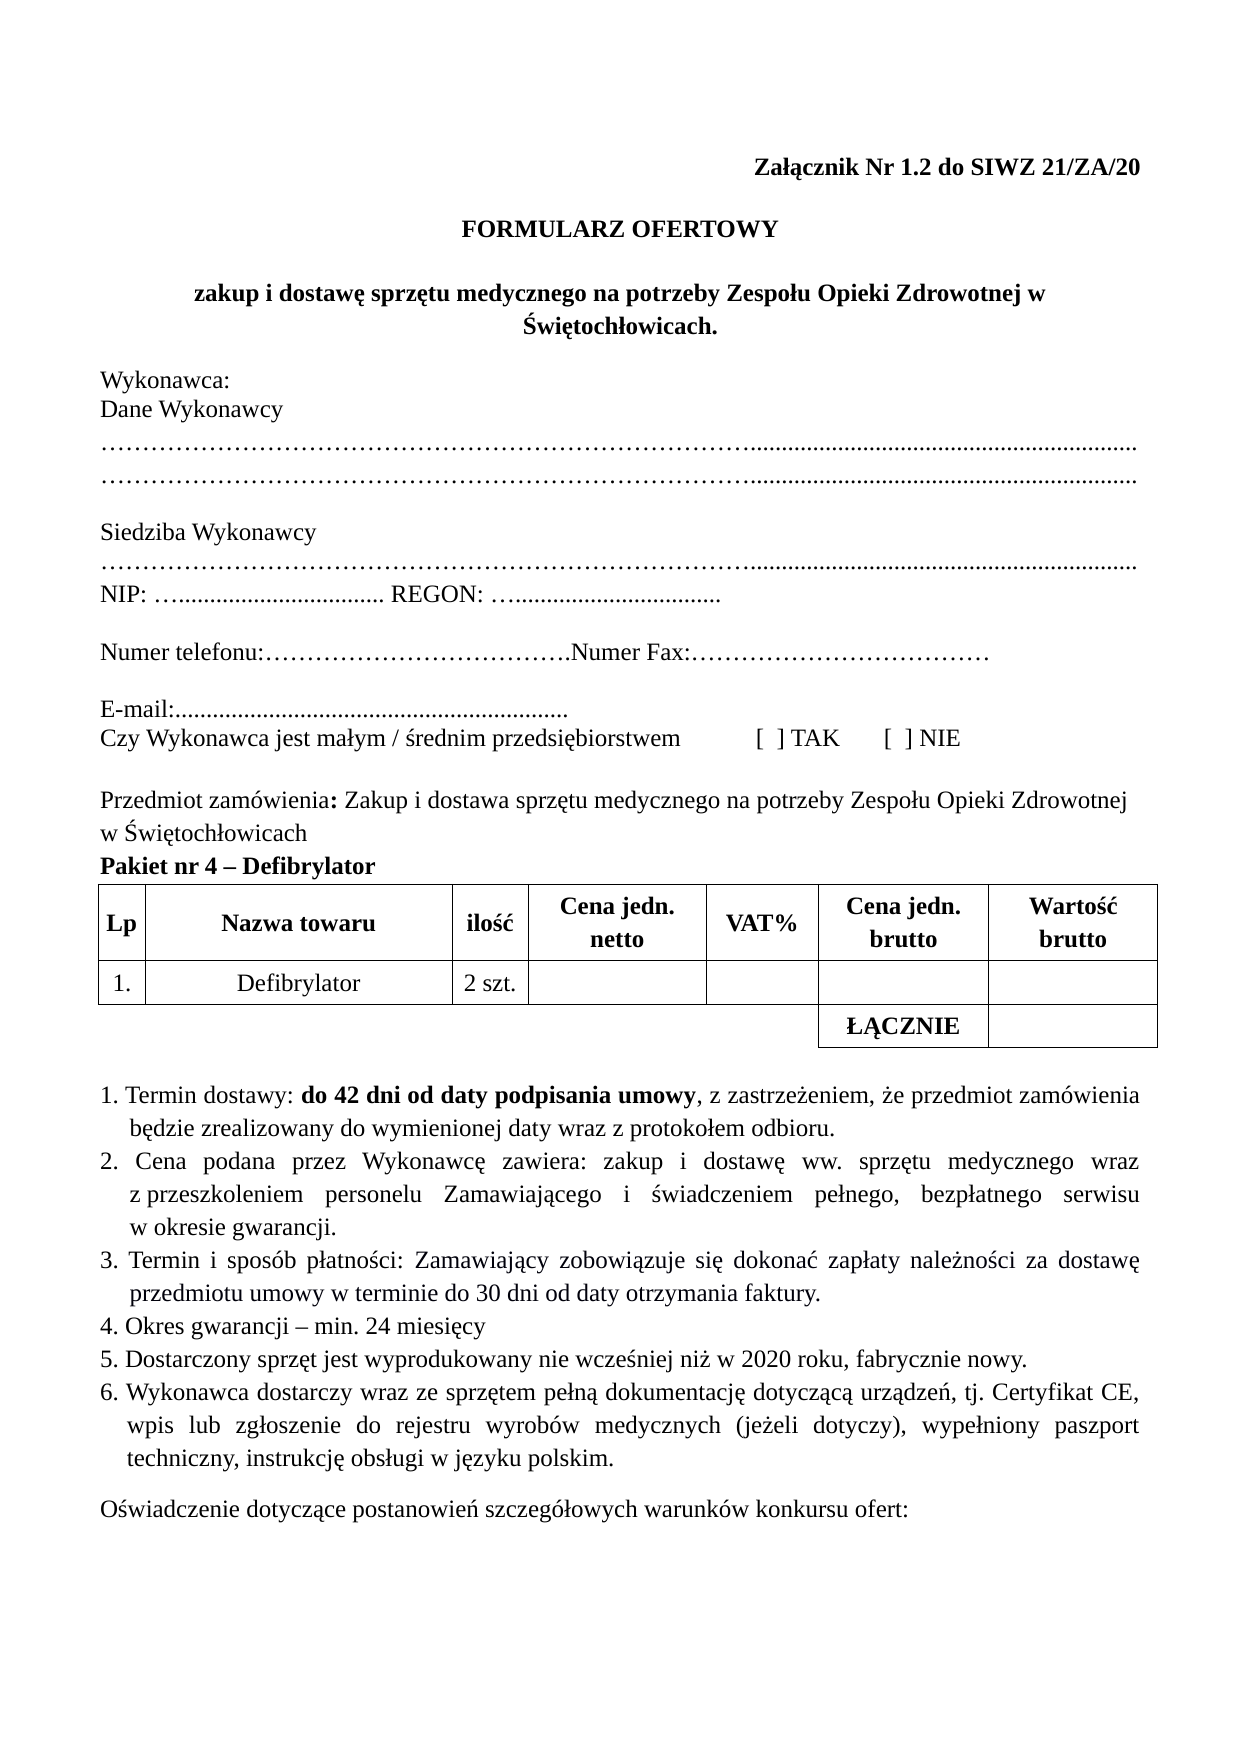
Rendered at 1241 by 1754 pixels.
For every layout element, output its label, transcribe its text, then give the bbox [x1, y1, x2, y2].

table_cell [529, 961, 706, 1004]
text NIP: …................................. REGON: …................................. [100, 579, 1140, 608]
text zakup i dostawę sprzętu medycznego na potrzeby Zespołu Opieki Zdrowotnej w Świętochłowicach. [100, 278, 1140, 340]
table_header ilość [453, 885, 528, 960]
text 4. Okres gwarancji – min. 24 miesięcy [100, 1311, 1140, 1340]
table_header Lp [99, 885, 145, 960]
text Oświadczenie dotyczące postanowień szczegółowych warunków konkursu ofert: [100, 1494, 1140, 1523]
text Czy Wykonawca jest małym / średnim przedsiębiorstwem [ ] TAK [ ] NIE [100, 723, 1140, 752]
table_cell [528, 1005, 706, 1047]
table_cell ŁĄCZNIE [819, 1005, 988, 1047]
table_cell [989, 1005, 1157, 1047]
table_header VAT% [707, 885, 818, 960]
table_header Nazwa towaru [146, 885, 452, 960]
table_header Cena jedn. netto [529, 885, 706, 960]
table_cell [706, 1005, 818, 1047]
table_cell [707, 961, 818, 1004]
text Siedziba Wykonawcy [100, 517, 1140, 546]
table_cell 1. [99, 961, 145, 1004]
text Wykonawca: [100, 365, 1140, 394]
table_cell [819, 961, 988, 1004]
table_cell [145, 1005, 452, 1047]
text 3. Termin i sposób płatności: Zamawiający zobowiązuje się dokonać zapłaty należności za dostawę przedmiotu umowy w terminie do 30 dni od daty otrzymania faktury. [100, 1245, 1140, 1307]
text Dane Wykonawcy …………………………………………………………………….............................................................. [100, 394, 1140, 456]
table_header Cena jedn. brutto [819, 885, 988, 960]
table_cell Defibrylator [146, 961, 452, 1004]
text Załącznik Nr 1.2 do SIWZ 21/ZA/20 [100, 152, 1140, 181]
table_cell [452, 1005, 528, 1047]
table_cell 2 szt. [453, 961, 528, 1004]
text …………………………………………………………………….............................................................. [100, 546, 1140, 575]
table_cell [989, 961, 1157, 1004]
text 5. Dostarczony sprzęt jest wyprodukowany nie wcześniej niż w 2020 roku, fabrycznie nowy. [100, 1344, 1140, 1373]
text 6. Wykonawca dostarczy wraz ze sprzętem pełną dokumentację dotyczącą urządzeń, tj. Certyfikat CE, wpis lub zgłoszenie do rejestru wyrobów medycznych (jeżeli dotyczy), wypełniony paszport techniczny, instrukcję obsługi w języku polskim. [100, 1377, 1140, 1472]
table_cell [98, 1005, 145, 1047]
text E-mail:............................................................... [100, 694, 1140, 723]
table_header Wartość brutto [989, 885, 1157, 960]
text …………………………………………………………………….............................................................. [100, 460, 1140, 489]
text FORMULARZ OFERTOWY [100, 214, 1140, 243]
text Numer telefonu:……………………………….Numer Fax:……………………………… [100, 637, 1140, 665]
text 1. Termin dostawy: do 42 dni od daty podpisania umowy, z zastrzeżeniem, że przedmiot zamówienia będzie zrealizowany do wymienionej daty wraz z protokołem odbioru. [100, 1080, 1140, 1142]
text 2. Cena podana przez Wykonawcę zawiera: zakup i dostawę ww. sprzętu medycznego wraz z przeszkoleniem personelu Zamawiającego i świadczeniem pełnego, bezpłatnego serwisu w okresie gwarancji. [100, 1146, 1140, 1241]
text Przedmiot zamówienia: Zakup i dostawa sprzętu medycznego na potrzeby Zespołu Opieki Zdrowotnej w Świętochłowicach [100, 785, 1140, 846]
text Pakiet nr 4 – Defibrylator [100, 851, 1140, 879]
